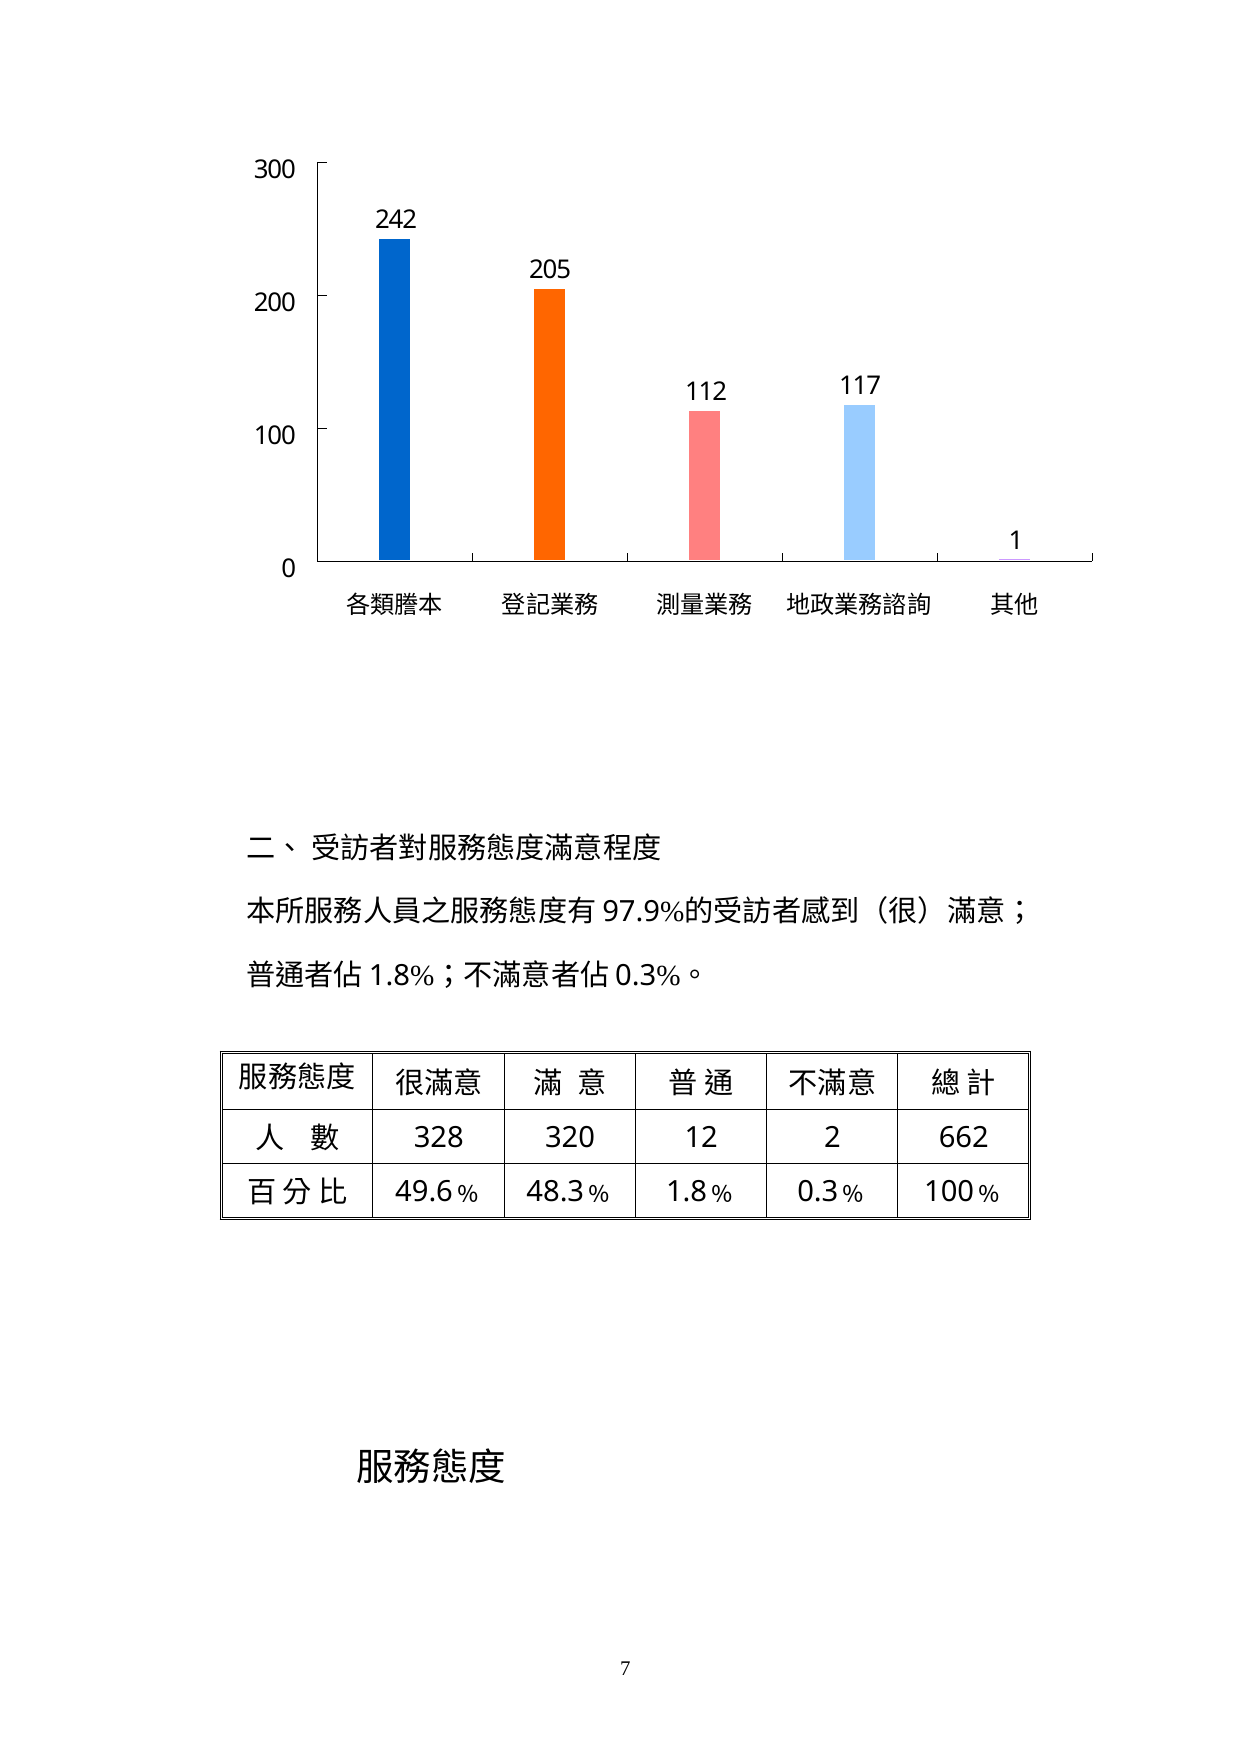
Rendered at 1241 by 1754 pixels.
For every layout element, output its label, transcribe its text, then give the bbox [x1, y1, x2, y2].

table_header 普 通 [636, 1054, 766, 1108]
table_cell 2 [767, 1110, 897, 1163]
list 受訪者對服務態度滿意程度 [246, 824, 1063, 867]
table_cell 1.8﹪ [636, 1164, 766, 1217]
table_cell 662 [898, 1110, 1028, 1163]
table_cell 100﹪ [898, 1164, 1028, 1217]
text 服務態度 [353, 1437, 510, 1492]
table_cell 328 [373, 1110, 504, 1163]
table_header 很滿意 [373, 1054, 504, 1108]
table_cell 12 [636, 1110, 766, 1163]
table_cell 48.3﹪ [505, 1164, 635, 1217]
table_cell 0.3﹪ [767, 1164, 897, 1217]
table_cell 百 分 比 [223, 1164, 372, 1217]
table_cell 49.6﹪ [373, 1164, 504, 1217]
table_header 滿 意 [505, 1054, 635, 1108]
table_header 不滿意 [767, 1054, 897, 1108]
table_cell 320 [505, 1110, 635, 1163]
table_header 服務態度 [223, 1054, 372, 1108]
table_cell 人 數 [223, 1110, 372, 1163]
table_header 總 計 [898, 1054, 1028, 1108]
text 本所服務人員之服務態度有97.9%的受訪者感到（很）滿意；普通者佔1.8%；不滿意者佔0.3%。 [246, 888, 1063, 994]
